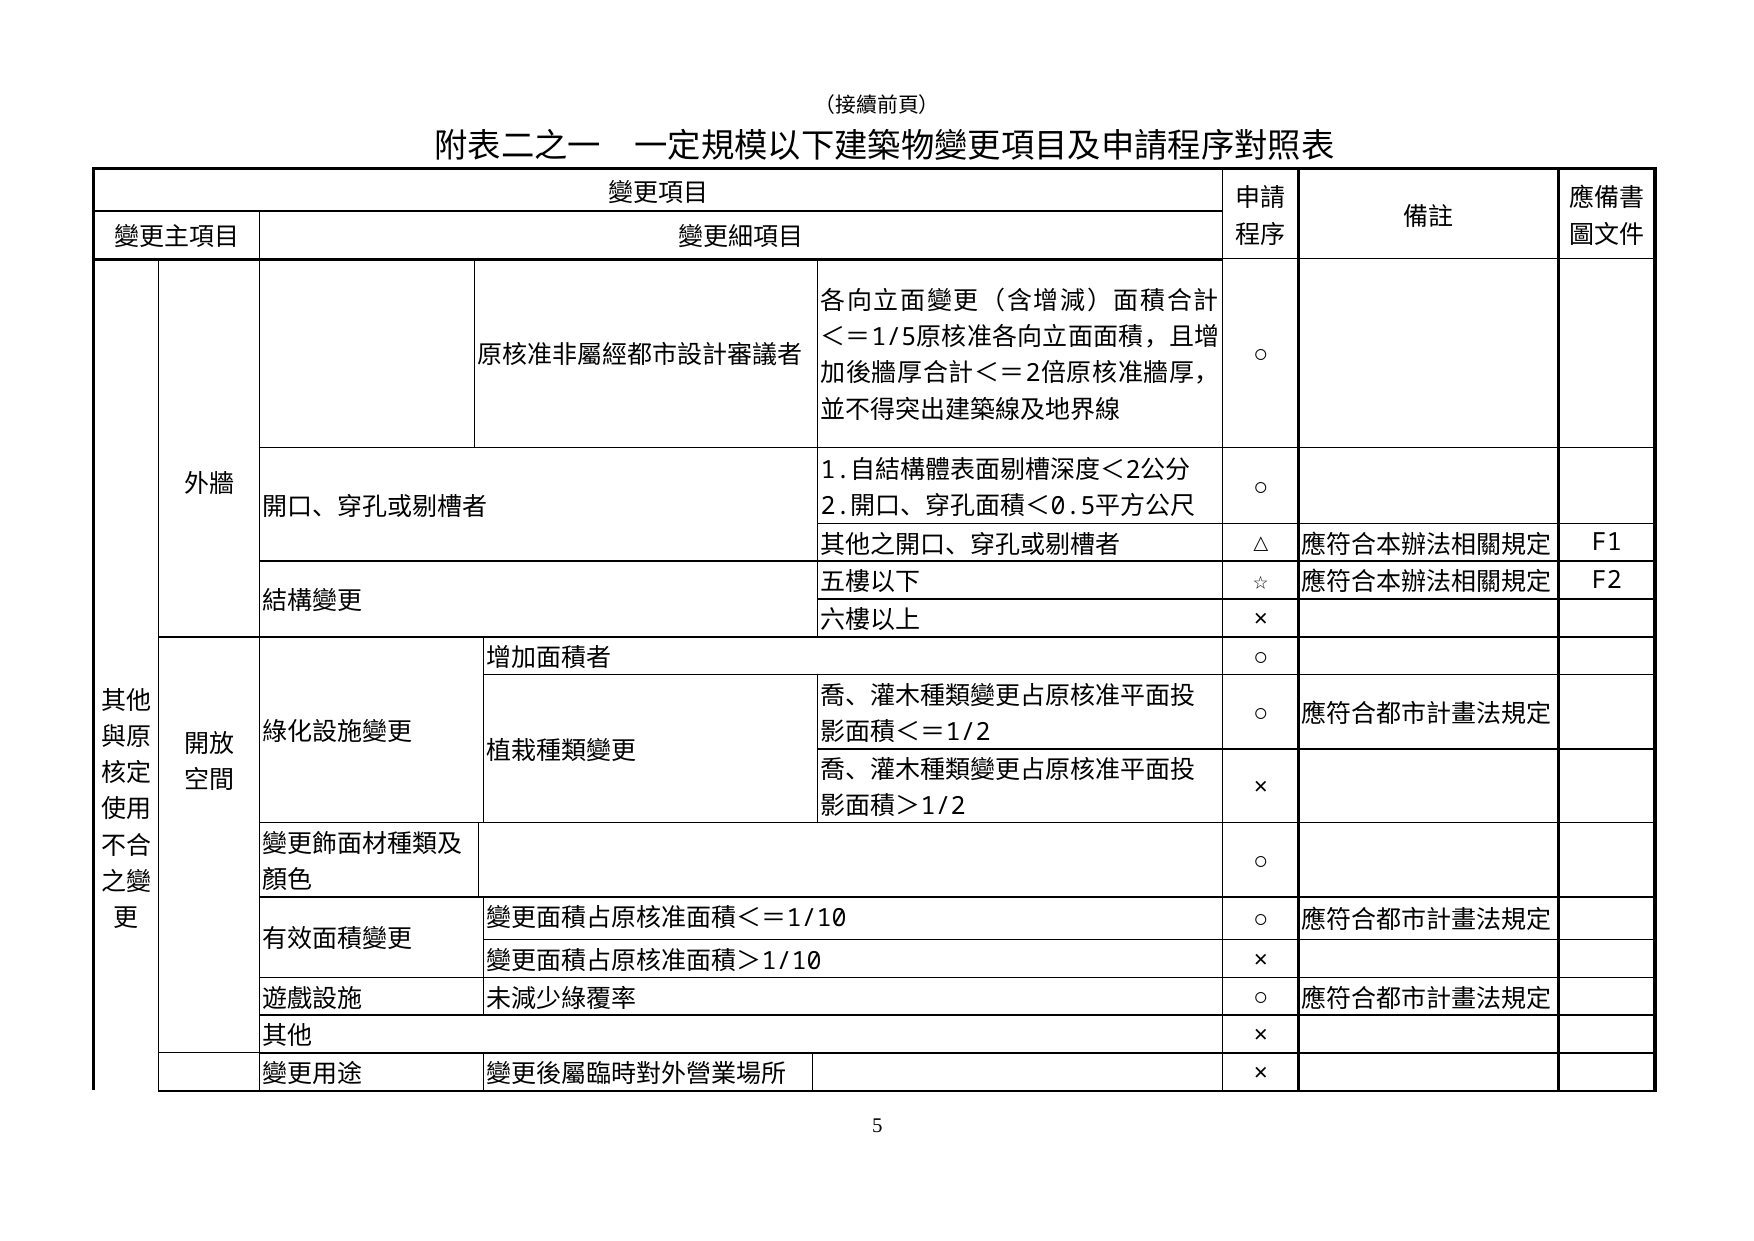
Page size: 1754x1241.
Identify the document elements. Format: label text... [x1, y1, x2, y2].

table_cell 應備書圖文件 [1560, 170, 1653, 258]
table_cell 應符合本辦法相關規定 [1300, 524, 1557, 560]
table_cell [1300, 600, 1557, 636]
table_cell [159, 1053, 259, 1090]
table_cell [1560, 638, 1653, 674]
table_cell 其他與原核定使用不合之變更 [95, 523, 158, 1090]
table_cell [1300, 638, 1557, 674]
table_cell 變更後屬臨時對外營業場所 [484, 1054, 812, 1090]
table_cell 變更細項目 [260, 212, 1222, 258]
table_cell [1300, 823, 1557, 896]
table_cell 應符合都市計畫法規定 [1300, 898, 1557, 939]
table_cell × [1223, 600, 1297, 636]
table_cell × [1223, 1054, 1297, 1090]
table_cell [1300, 940, 1557, 976]
table_cell ○ [1223, 675, 1297, 748]
table_cell 結構變更 [260, 562, 817, 636]
table_cell 變更項目 [95, 170, 1222, 210]
table_cell 變更主項目 [95, 212, 259, 258]
table_cell [1560, 978, 1653, 1014]
table_cell ☆ [1223, 562, 1297, 598]
table_cell F1 [1560, 524, 1653, 560]
table_cell ○ [1223, 898, 1297, 939]
table_cell [1560, 448, 1653, 522]
table_cell 應符合本辦法相關規定 [1300, 562, 1557, 598]
table_cell [1560, 259, 1653, 447]
table_cell [1560, 1016, 1653, 1052]
table_cell 外牆 [159, 261, 259, 636]
table_cell 喬、灌木種類變更占原核准平面投影面積＞1/2 [818, 750, 1222, 822]
table_cell 其他 [260, 1016, 1222, 1052]
table_cell 喬、灌木種類變更占原核准平面投影面積＜＝1/2 [818, 675, 1222, 748]
table_cell 變更用途 [260, 1054, 483, 1090]
table_cell 五樓以下 [818, 562, 1222, 598]
table_cell × [1223, 750, 1297, 822]
table_cell 1.自結構體表面剔槽深度＜2公分 2.開口、穿孔面積＜0.5平方公尺 [818, 448, 1222, 522]
table_cell △ [1223, 524, 1297, 560]
table_cell 增加面積者 [484, 638, 1222, 674]
table_cell [1560, 675, 1653, 748]
table_cell 變更面積占原核准面積＜＝1/10 [484, 898, 1222, 939]
table_cell ○ [1223, 448, 1297, 522]
table_cell [260, 261, 474, 447]
table_cell [1560, 750, 1653, 822]
table_cell 各向立面變更（含增減）面積合計＜＝1/5原核准各向立面面積，且增加後牆厚合計＜＝2倍原核准牆厚，並不得突出建築線及地界線 [818, 261, 1222, 447]
table_cell 備註 [1300, 170, 1557, 258]
table_cell [479, 823, 1222, 896]
table_cell [1300, 1016, 1557, 1052]
table_cell [95, 261, 158, 522]
table_cell 植栽種類變更 [484, 675, 817, 822]
table_header 附表二之一 一定規模以下建築物變更項目及申請程序對照表 [94, 119, 1655, 167]
table_cell × [1223, 940, 1297, 976]
table_cell 申請 程序 [1223, 170, 1297, 258]
table_cell ○ [1223, 259, 1297, 447]
table_cell 應符合都市計畫法規定 [1300, 978, 1557, 1014]
table_cell [1560, 600, 1653, 636]
table_cell ○ [1223, 823, 1297, 896]
table_cell ○ [1223, 978, 1297, 1014]
table_cell 原核准非屬經都市設計審議者 [475, 261, 817, 447]
table_cell 綠化設施變更 [260, 638, 483, 822]
table_cell [1300, 448, 1557, 522]
table_cell [1560, 940, 1653, 976]
table_cell [1560, 898, 1653, 939]
table_cell [1300, 259, 1557, 447]
table_cell [1300, 1054, 1557, 1090]
table_cell [1300, 750, 1557, 822]
table_cell 有效面積變更 [260, 898, 483, 976]
table_cell [813, 1054, 1222, 1090]
table_cell [1560, 823, 1653, 896]
table_cell ○ [1223, 638, 1297, 674]
table_cell 其他之開口、穿孔或剔槽者 [818, 524, 1222, 560]
table_cell 六樓以上 [818, 600, 1222, 636]
table_cell 遊戲設施 [260, 978, 483, 1014]
table_cell 變更飾面材種類及顏色 [260, 823, 478, 896]
table_cell 未減少綠覆率 [484, 978, 1222, 1014]
table_cell 開口、穿孔或剔槽者 [260, 448, 817, 560]
table_cell 變更面積占原核准面積＞1/10 [484, 940, 1222, 976]
table_cell 開放 空間 [159, 638, 259, 1052]
table_cell 應符合都市計畫法規定 [1300, 675, 1557, 748]
table_cell × [1223, 1016, 1297, 1052]
table_cell [1560, 1054, 1653, 1090]
table_cell F2 [1560, 562, 1653, 598]
